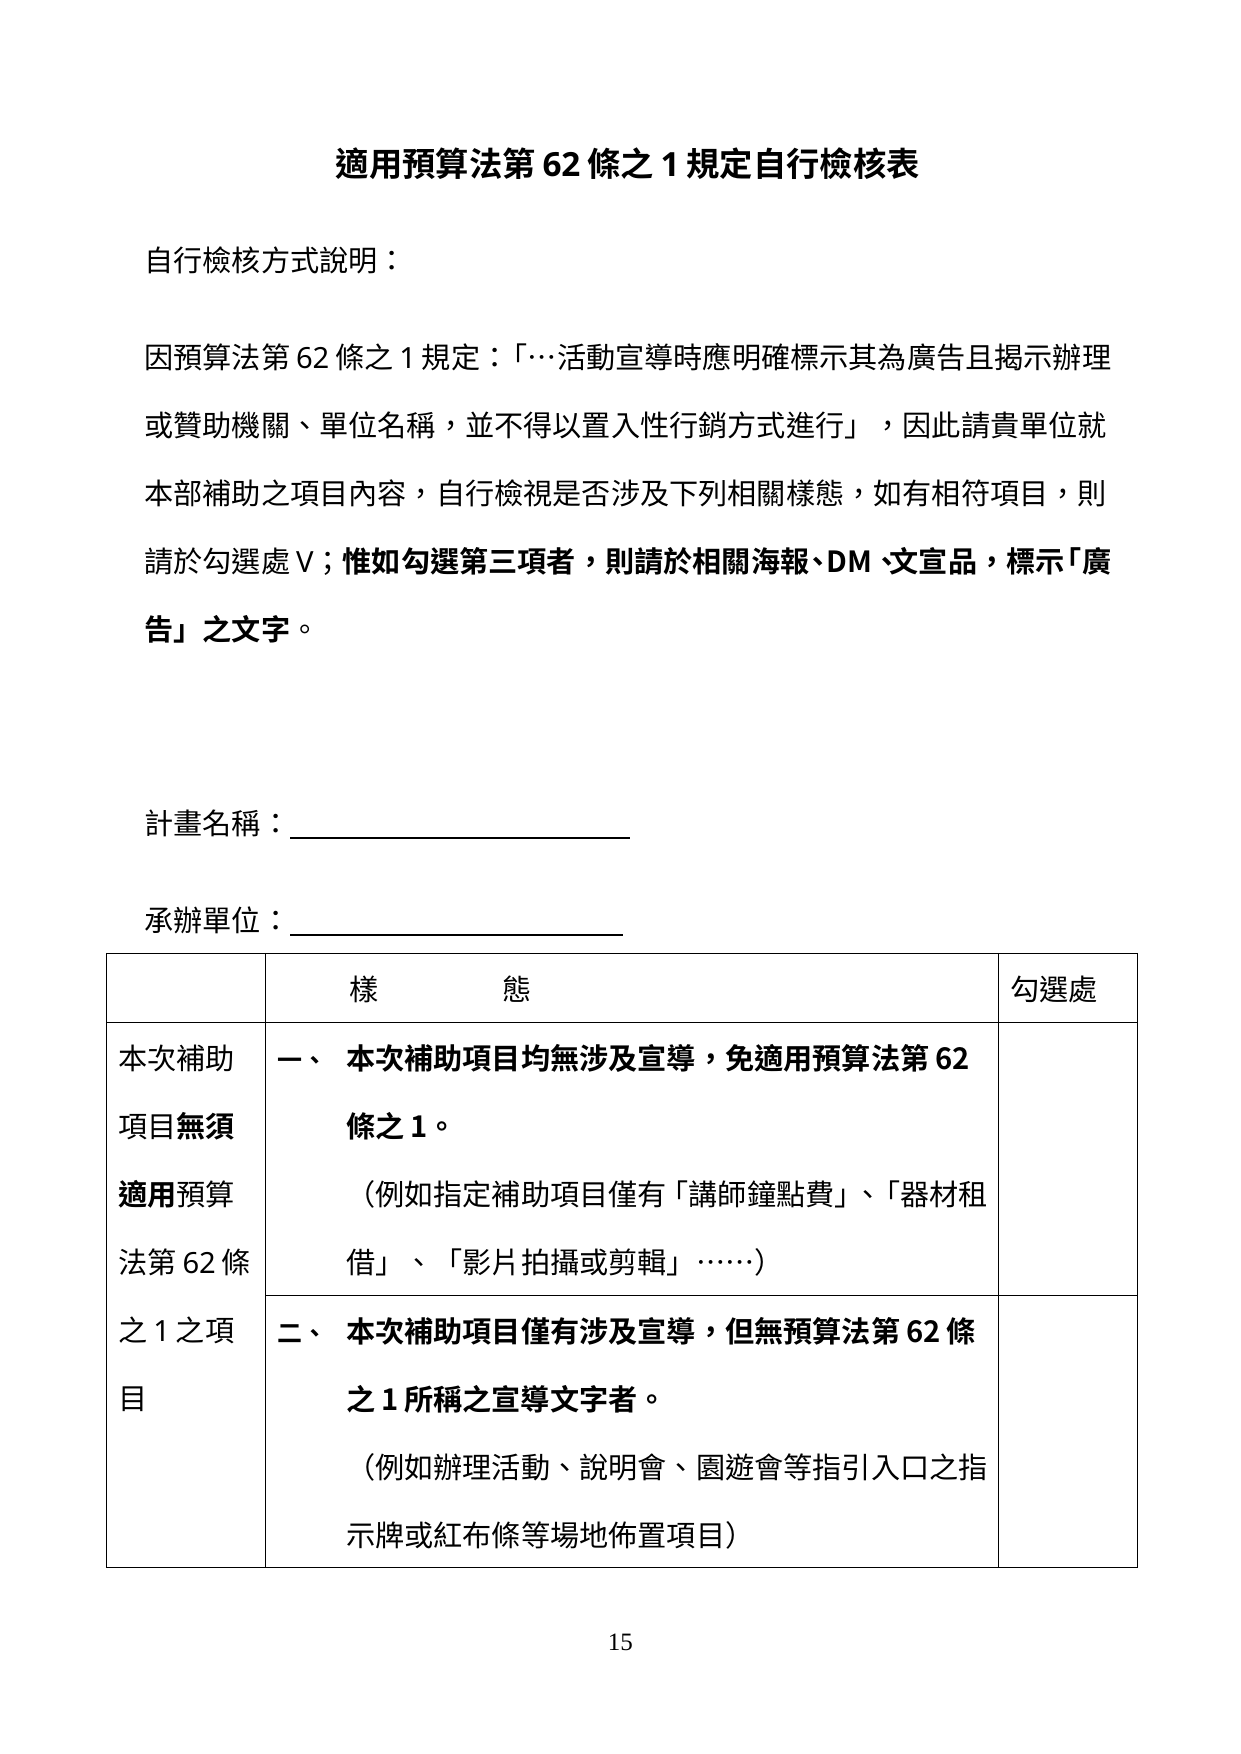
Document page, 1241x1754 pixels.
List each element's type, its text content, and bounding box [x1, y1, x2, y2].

table_cell 本次補助項目無須適用預算法第62條之1之項目 [107, 1023, 265, 1567]
table_cell 本次補助項目僅有涉及宣導，但無預算法第62條之1所稱之宣導文字者。 （例如辦理活動、說明會、園遊會等指引入口之指示牌或紅布條等場地佈置項目） [266, 1296, 998, 1567]
table_header [107, 128, 133, 953]
table_cell 樣 態 [266, 954, 998, 1022]
table_header 適用預算法第62條之1規定自行檢核表 自行檢核方式說明： 因預算法第62條之1規定：「…活動宣導時應明確標示其為廣告且揭示辦理或贊助機關、單位名稱，並不得以置入性行銷方式進行」，因此請貴單位就本部補助之項目內容，自行檢視是否涉及下列相關樣態，如有相符項目，則請於勾選處V；惟如勾選第三項者，則請於相關海報、DM、文宣品，標示「廣告」之文字。 計畫名稱： 承辦單位： [133, 128, 1122, 953]
table_cell 勾選處 [999, 954, 1137, 1022]
table_cell [999, 1296, 1137, 1567]
table_cell [999, 1023, 1137, 1294]
table_header [1122, 128, 1137, 953]
table_cell 本次補助項目均無涉及宣導，免適用預算法第62條之1。 （例如指定補助項目僅有「講師鐘點費」、「器材租借」、「影片拍攝或剪輯」……） [266, 1023, 998, 1294]
table_cell [107, 954, 265, 1022]
